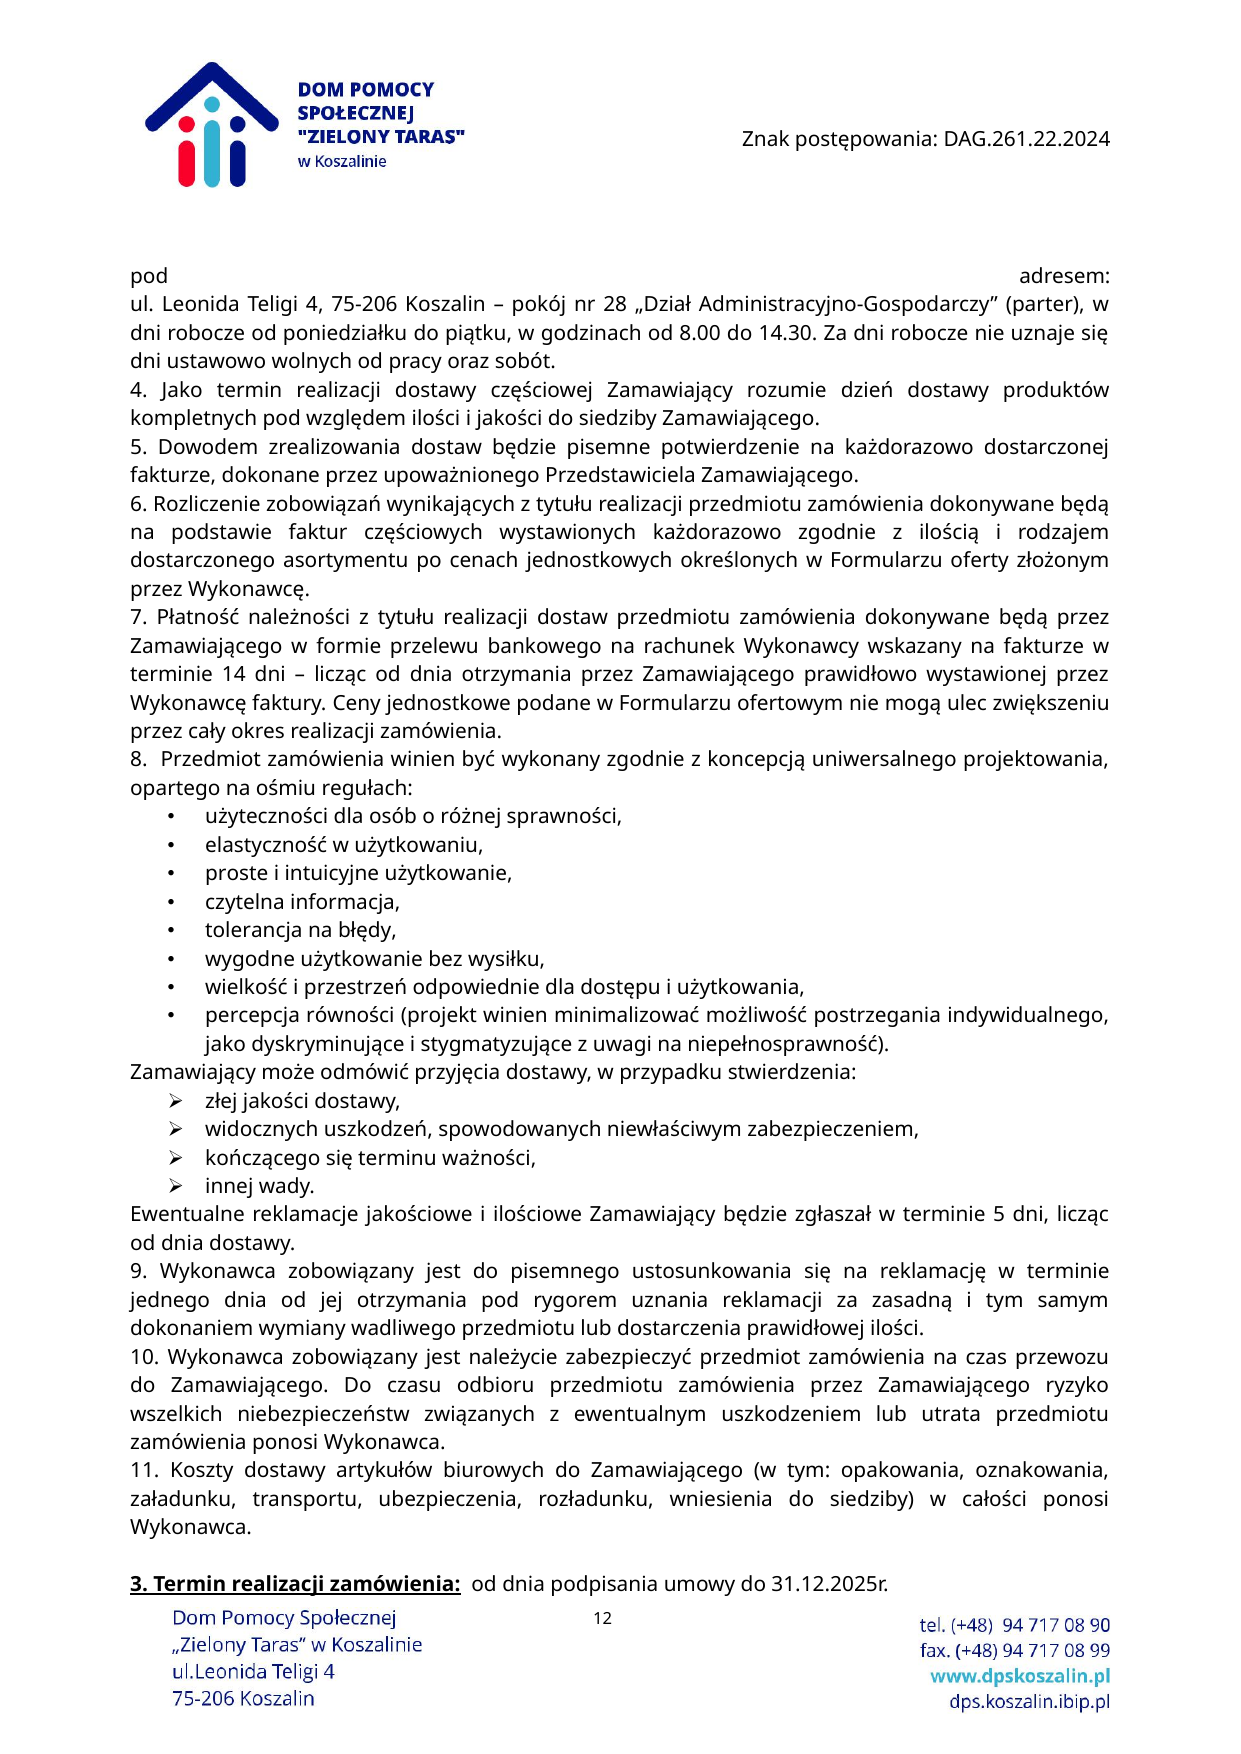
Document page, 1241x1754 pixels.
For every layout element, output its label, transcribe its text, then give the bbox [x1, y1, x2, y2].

list pod adresem: ul. Leonida Teligi 4, 75-206 Koszalin – pokój nr 28 „Dział Administracyjno-Gospodarczy” (parter), w dni robocze od poniedziałku do piątku, w godzinach od 8.00 do 14.30. Za dni robocze nie uznaje się dni ustawowo wolnych od pracy oraz sobót. [130, 261, 1110, 375]
list 11. Koszty dostawy artykułów biurowych do Zamawiającego (w tym: opakowania, oznakowania, załadunku, transportu, ubezpieczenia, rozładunku, wniesienia do siedziby) w całości ponosi Wykonawca. [130, 1456, 1110, 1541]
list tolerancja na błędy, [167, 915, 1110, 944]
list Zamawiający może odmówić przyjęcia dostawy, w przypadku stwierdzenia: [130, 1057, 1110, 1086]
list 7. Płatność należności z tytułu realizacji dostaw przedmiotu zamówienia dokonywane będą przez Zamawiającego w formie przelewu bankowego na rachunek Wykonawcy wskazany na fakturze w terminie 14 dni – licząc od dnia otrzymania przez Zamawiającego prawidłowo wystawionej przez Wykonawcę faktury. Ceny jednostkowe podane w Formularzu ofertowym nie mogą ulec zwiększeniu przez cały okres realizacji zamówienia. [130, 602, 1110, 744]
list kończącego się terminu ważności, [167, 1143, 1110, 1171]
list 4. Jako termin realizacji dostawy częściowej Zamawiający rozumie dzień dostawy produktów kompletnych pod względem ilości i jakości do siedziby Zamawiającego. [130, 375, 1110, 432]
list proste i intuicyjne użytkowanie, [167, 858, 1110, 887]
list wielkość i przestrzeń odpowiednie dla dostępu i użytkowania, [167, 972, 1110, 1001]
list elastyczność w użytkowaniu, [167, 830, 1110, 858]
list użyteczności dla osób o różnej sprawności, [167, 801, 1110, 830]
list wygodne użytkowanie bez wysiłku, [167, 944, 1110, 972]
list 5. Dowodem zrealizowania dostaw będzie pisemne potwierdzenie na każdorazowo dostarczonej fakturze, dokonane przez upoważnionego Przedstawiciela Zamawiającego. [130, 432, 1110, 489]
text 9. Wykonawca zobowiązany jest do pisemnego ustosunkowania się na reklamację w terminie jednego dnia od jej otrzymania pod rygorem uznania reklamacji za zasadną i tym samym dokonaniem wymiany wadliwego przedmiotu lub dostarczenia prawidłowej ilości. [130, 1256, 1110, 1342]
list 6. Rozliczenie zobowiązań wynikających z tytułu realizacji przedmiotu zamówienia dokonywane będą na podstawie faktur częściowych wystawionych każdorazowo zgodnie z ilością i rodzajem dostarczonego asortymentu po cenach jednostkowych określonych w Formularzu oferty złożonym przez Wykonawcę. [130, 489, 1110, 602]
list widocznych uszkodzeń, spowodowanych niewłaściwym zabezpieczeniem, [167, 1114, 1110, 1143]
list percepcja równości (projekt winien minimalizować możliwość postrzegania indywidualnego, jako dyskryminujące i stygmatyzujące z uwagi na niepełnosprawność). [167, 1001, 1110, 1057]
text Ewentualne reklamacje jakościowe i ilościowe Zamawiający będzie zgłaszał w terminie 5 dni, licząc od dnia dostawy. [130, 1199, 1110, 1256]
list 10. Wykonawca zobowiązany jest należycie zabezpieczyć przedmiot zamówienia na czas przewozu do Zamawiającego. Do czasu odbioru przedmiotu zamówienia przez Zamawiającego ryzyko wszelkich niebezpieczeństw związanych z ewentualnym uszkodzeniem lub utrata przedmiotu zamówienia ponosi Wykonawca. [130, 1342, 1110, 1456]
list złej jakości dostawy, [167, 1086, 1110, 1114]
list innej wady. [167, 1171, 1110, 1199]
text 8. Przedmiot zamówienia winien być wykonany zgodnie z koncepcją uniwersalnego projektowania, opartego na ośmiu regułach: [130, 744, 1110, 801]
text 3. Termin realizacji zamówienia: od dnia podpisania umowy do 31.12.2025r. [130, 1569, 1110, 1598]
list czytelna informacja, [167, 887, 1110, 915]
